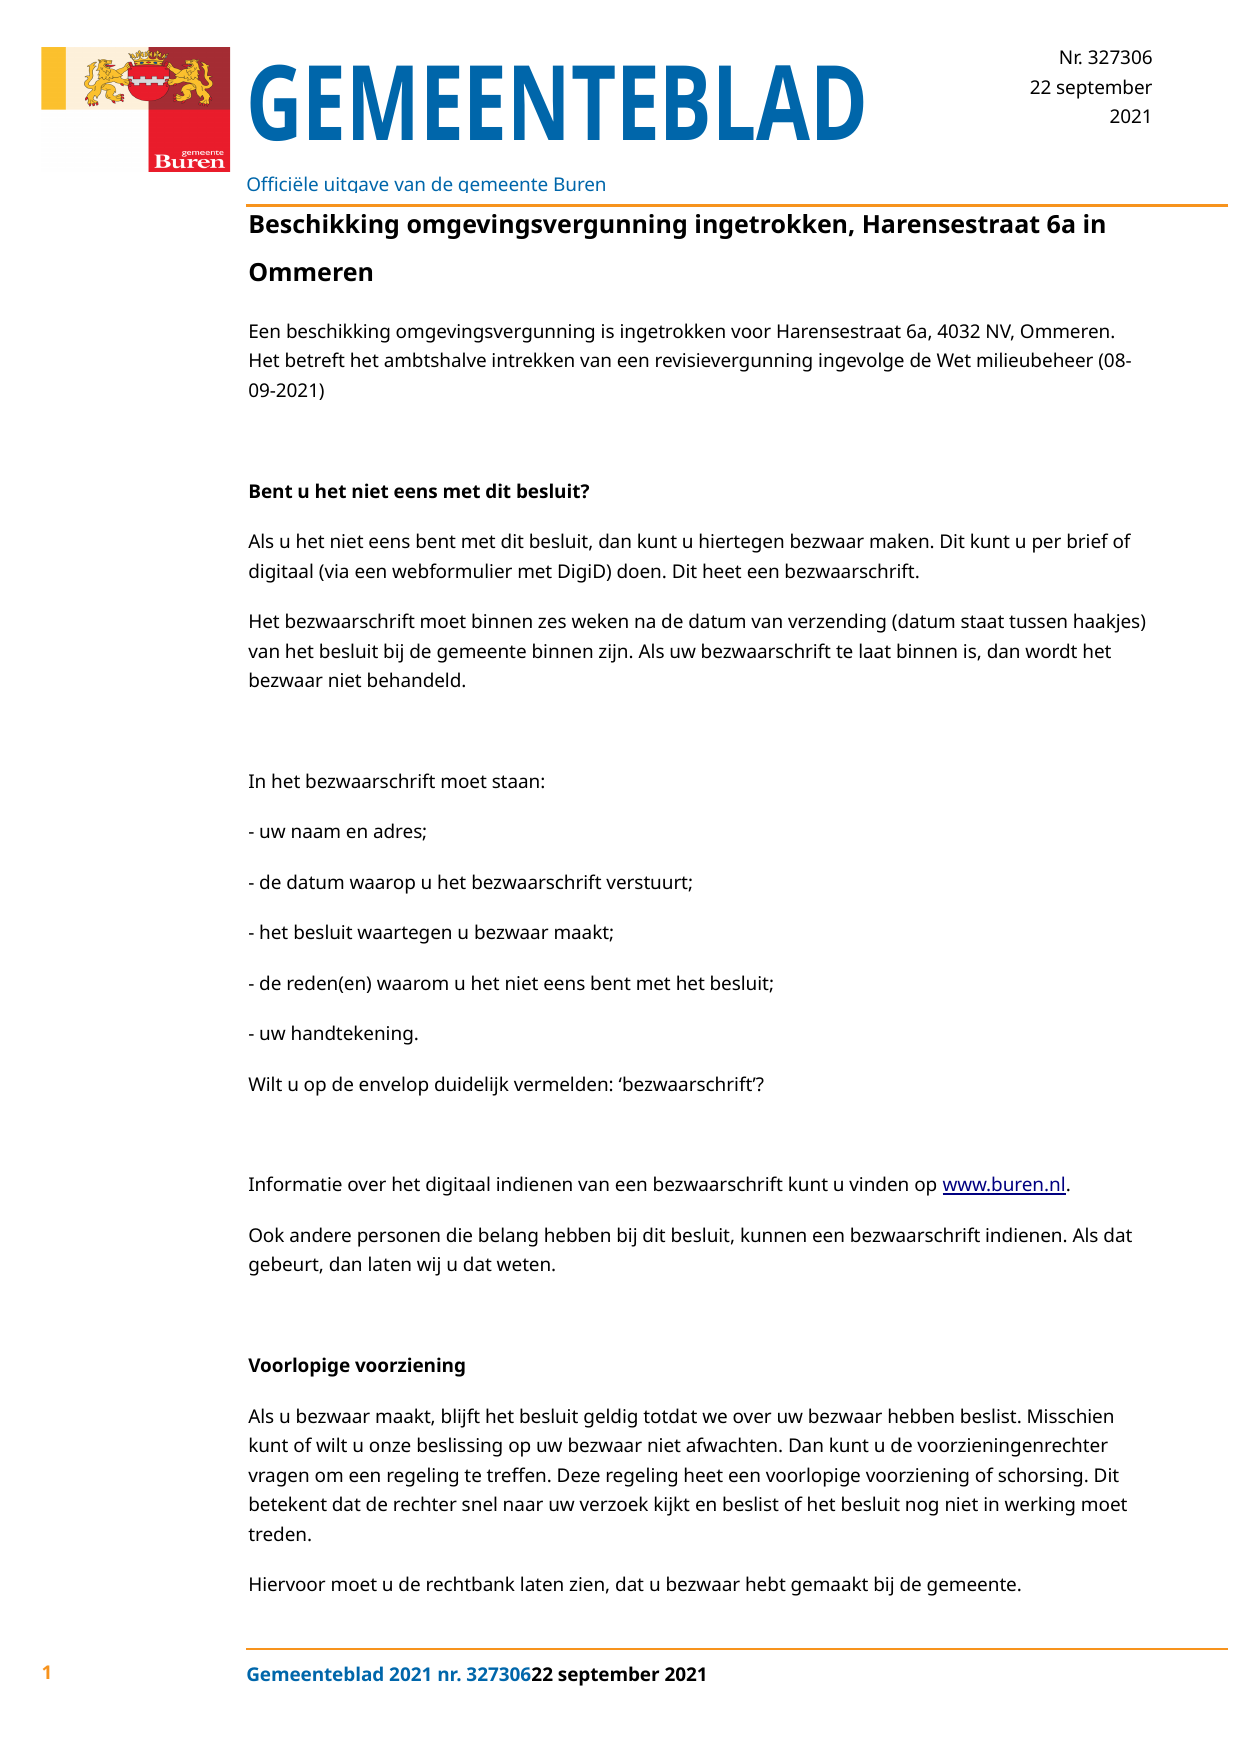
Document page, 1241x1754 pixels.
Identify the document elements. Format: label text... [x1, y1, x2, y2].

text - het besluit waartegen u bezwaar maakt; [248, 919, 1152, 945]
text Bent u het niet eens met dit besluit? [248, 478, 1152, 504]
text - de reden(en) waarom u het niet eens bent met het besluit; [248, 970, 1152, 996]
picture [41, 47, 231, 172]
text Het bezwaarschrift moet binnen zes weken na de datum van verzending (datum staat tussen haakjes) van het besluit bij de gemeente binnen zijn. Als uw bezwaarschrift te laat binnen is, dan wordt het bezwaar niet behandeld. [248, 608, 1152, 693]
text Informatie over het digitaal indienen van een bezwaarschrift kunt u vinden op www.buren.nl. [248, 1172, 1152, 1197]
text Beschikking omgevingsvergunning ingetrokken, Harensestraat 6a in Ommeren [248, 207, 1152, 288]
text Een beschikking omgevingsvergunning is ingetrokken voor Harensestraat 6a, 4032 NV, Ommeren. Het betreft het ambtshalve intrekken van een revisievergunning ingevolge de Wet milieubeheer (08-09-2021) [248, 318, 1152, 403]
text In het bezwaarschrift moet staan: [248, 768, 1152, 794]
text - uw handtekening. [248, 1020, 1152, 1046]
text Ook andere personen die belang hebben bij dit besluit, kunnen een bezwaarschrift indienen. Als dat gebeurt, dan laten wij u dat weten. [248, 1222, 1152, 1277]
text Wilt u op de envelop duidelijk vermelden: ‘bezwaarschrift’? [248, 1071, 1152, 1097]
text Voorlopige voorziening [248, 1352, 1152, 1378]
text Als u bezwaar maakt, blijft het besluit geldig totdat we over uw bezwaar hebben beslist. Misschien kunt of wilt u onze beslissing op uw bezwaar niet afwachten. Dan kunt u de voorzieningenrechter vragen om een regeling te treffen. Deze regeling heet een voorlopige voorziening of schorsing. Dit betekent dat de rechter snel naar uw verzoek kijkt en beslist of het besluit nog niet in werking moet treden. [248, 1403, 1152, 1547]
text - de datum waarop u het bezwaarschrift verstuurt; [248, 869, 1152, 895]
text - uw naam en adres; [248, 819, 1152, 844]
text Hiervoor moet u de rechtbank laten zien, dat u bezwaar hebt gemaakt bij de gemeente. [248, 1572, 1152, 1597]
text Als u het niet eens bent met dit besluit, dan kunt u hiertegen bezwaar maken. Dit kunt u per brief of digitaal (via een webformulier met DigiD) doen. Dit heet een bezwaarschrift. [248, 528, 1152, 584]
